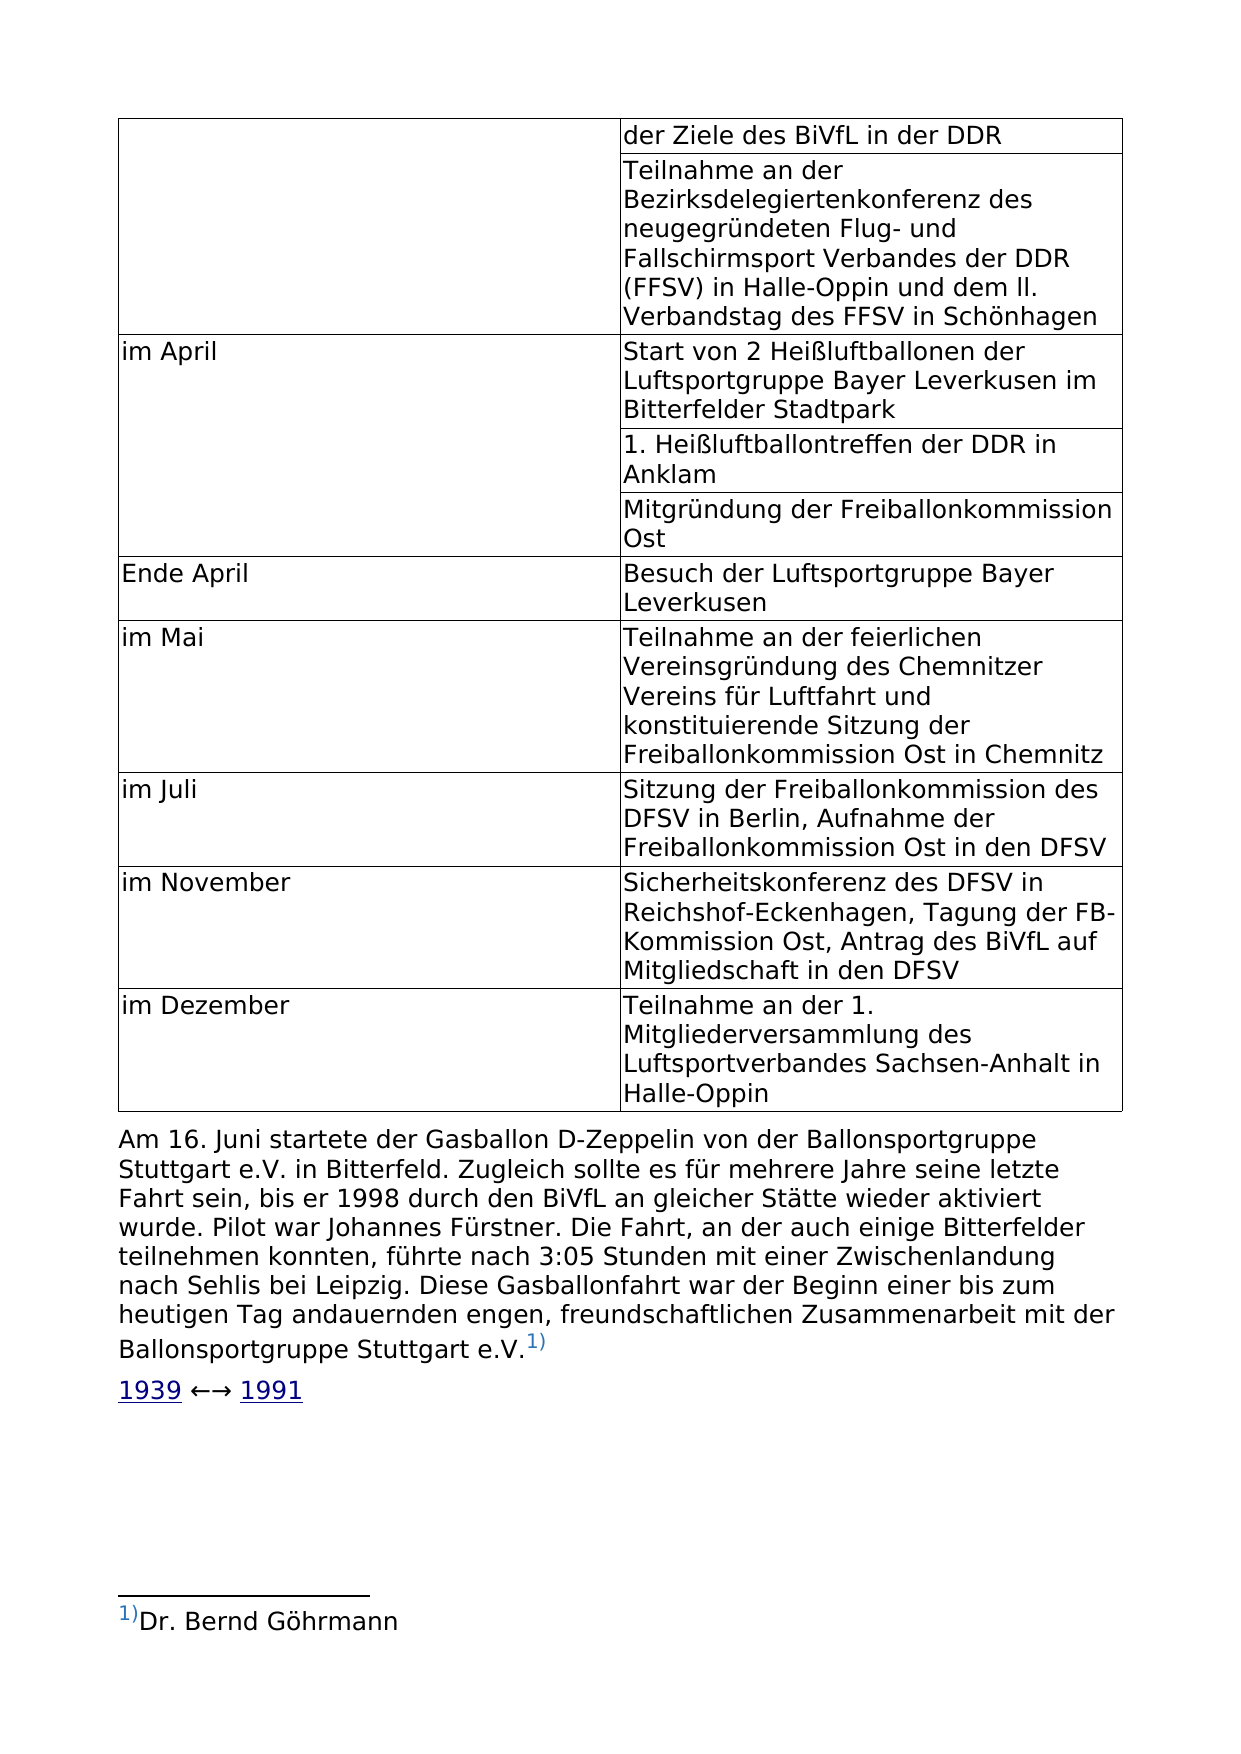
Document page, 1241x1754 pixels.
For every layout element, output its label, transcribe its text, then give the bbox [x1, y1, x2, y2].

text Dr. Bernd Göhrmann [118, 1602, 1122, 1636]
table_cell Ende April [119, 557, 620, 620]
table_cell im Juli [119, 773, 620, 866]
table_cell Sitzung der Freiballonkommission des DFSV in Berlin, Aufnahme der Freiballonkommission Ost in den DFSV [621, 773, 1122, 866]
table_cell [119, 119, 620, 334]
text 1939 ←→ 1991 [118, 1376, 1122, 1406]
table_cell im Dezember [119, 989, 620, 1111]
table_cell der Ziele des BiVfL in der DDR [621, 119, 1122, 153]
table_cell Sicherheitskonferenz des DFSV in Reichshof-Eckenhagen, Tagung der FB-Kommission Ost, Antrag des BiVfL auf Mitgliedschaft in den DFSV [621, 867, 1122, 988]
table_cell 1. Heißluftballontreffen der DDR in Anklam [621, 429, 1122, 492]
table_cell Besuch der Luftsportgruppe Bayer Leverkusen [621, 557, 1122, 620]
table_cell Start von 2 Heißluftballonen der Luftsportgruppe Bayer Leverkusen im Bitterfelder Stadtpark [621, 335, 1122, 428]
table_cell im Mai [119, 621, 620, 772]
table_cell im April [119, 335, 620, 556]
table_cell im November [119, 867, 620, 988]
text Am 16. Juni startete der Gasballon D-Zeppelin von der Ballonsportgruppe Stuttgart e.V. in Bitterfeld. Zugleich sollte es für mehrere Jahre seine letzte Fahrt sein, bis er 1998 durch den BiVfL an gleicher Stätte wieder aktiviert wurde. Pilot war Johannes Fürstner. Die Fahrt, an der auch einige Bitterfelder teilnehmen konnten, führte nach 3:05 Stunden mit einer Zwischenlandung nach Sehlis bei Leipzig. Diese Gasballonfahrt war der Beginn einer bis zum heutigen Tag andauernden engen, freundschaftlichen Zusammenarbeit mit der Ballonsportgruppe Stuttgart e.V. [118, 1126, 1122, 1364]
table_cell Teilnahme an der feierlichen Vereinsgründung des Chemnitzer Vereins für Luftfahrt und konstituierende Sitzung der Freiballonkommission Ost in Chemnitz [621, 621, 1122, 772]
table_cell Mitgründung der Freiballonkommission Ost [621, 493, 1122, 556]
table_cell Teilnahme an der 1. Mitgliederversammlung des Luftsportverbandes Sachsen-Anhalt in Halle-Oppin [621, 989, 1122, 1111]
table_cell Teilnahme an der Bezirksdelegiertenkonferenz des neugegründeten Flug- und Fallschirmsport Verbandes der DDR (FFSV) in Halle-Oppin und dem ll. Verbandstag des FFSV in Schönhagen [621, 154, 1122, 334]
